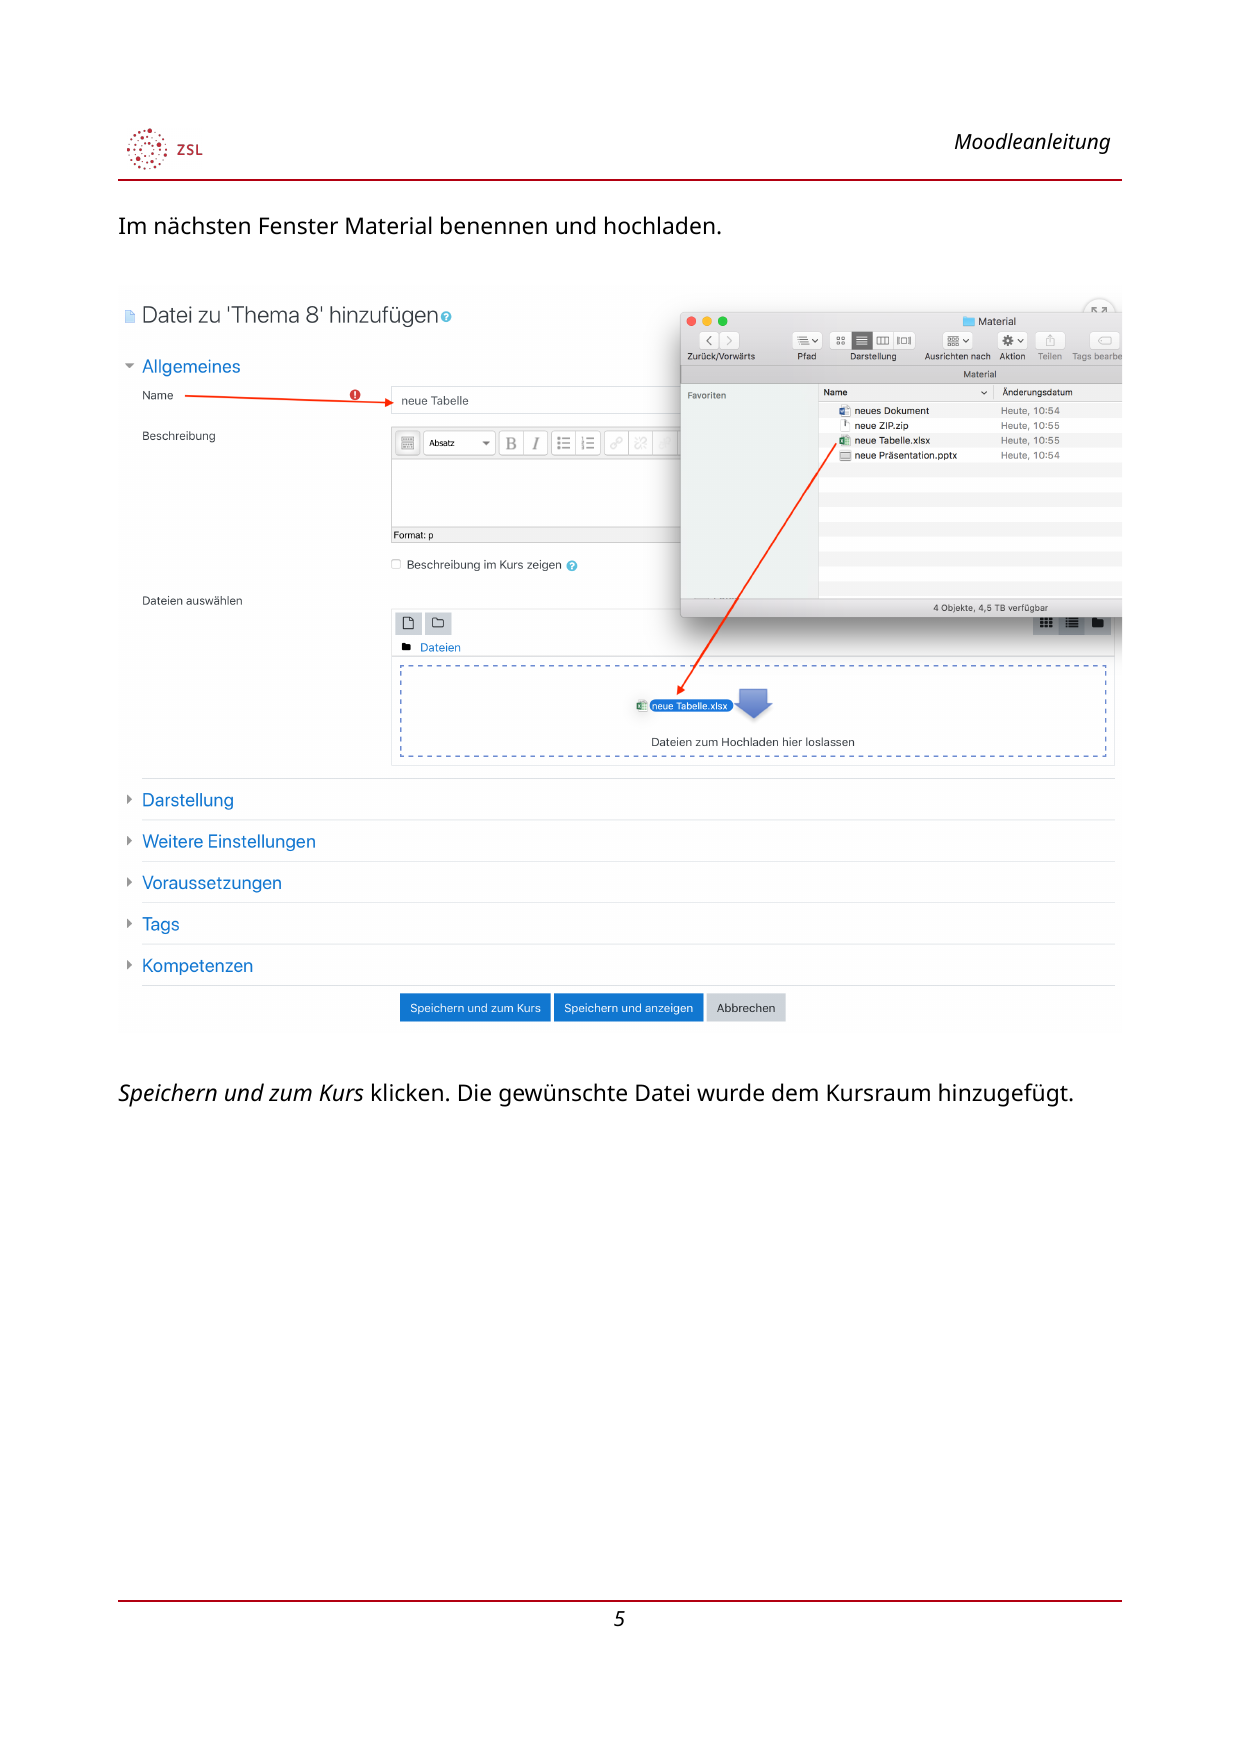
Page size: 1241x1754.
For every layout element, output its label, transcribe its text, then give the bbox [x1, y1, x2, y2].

picture [118, 285, 1123, 1033]
text Speichern und zum Kurs klicken. Die gewünschte Datei wurde dem Kursraum hinzugefügt. [118, 1076, 1122, 1108]
text Im nächsten Fenster Material benennen und hochladen. [118, 210, 1122, 241]
picture [127, 128, 203, 170]
